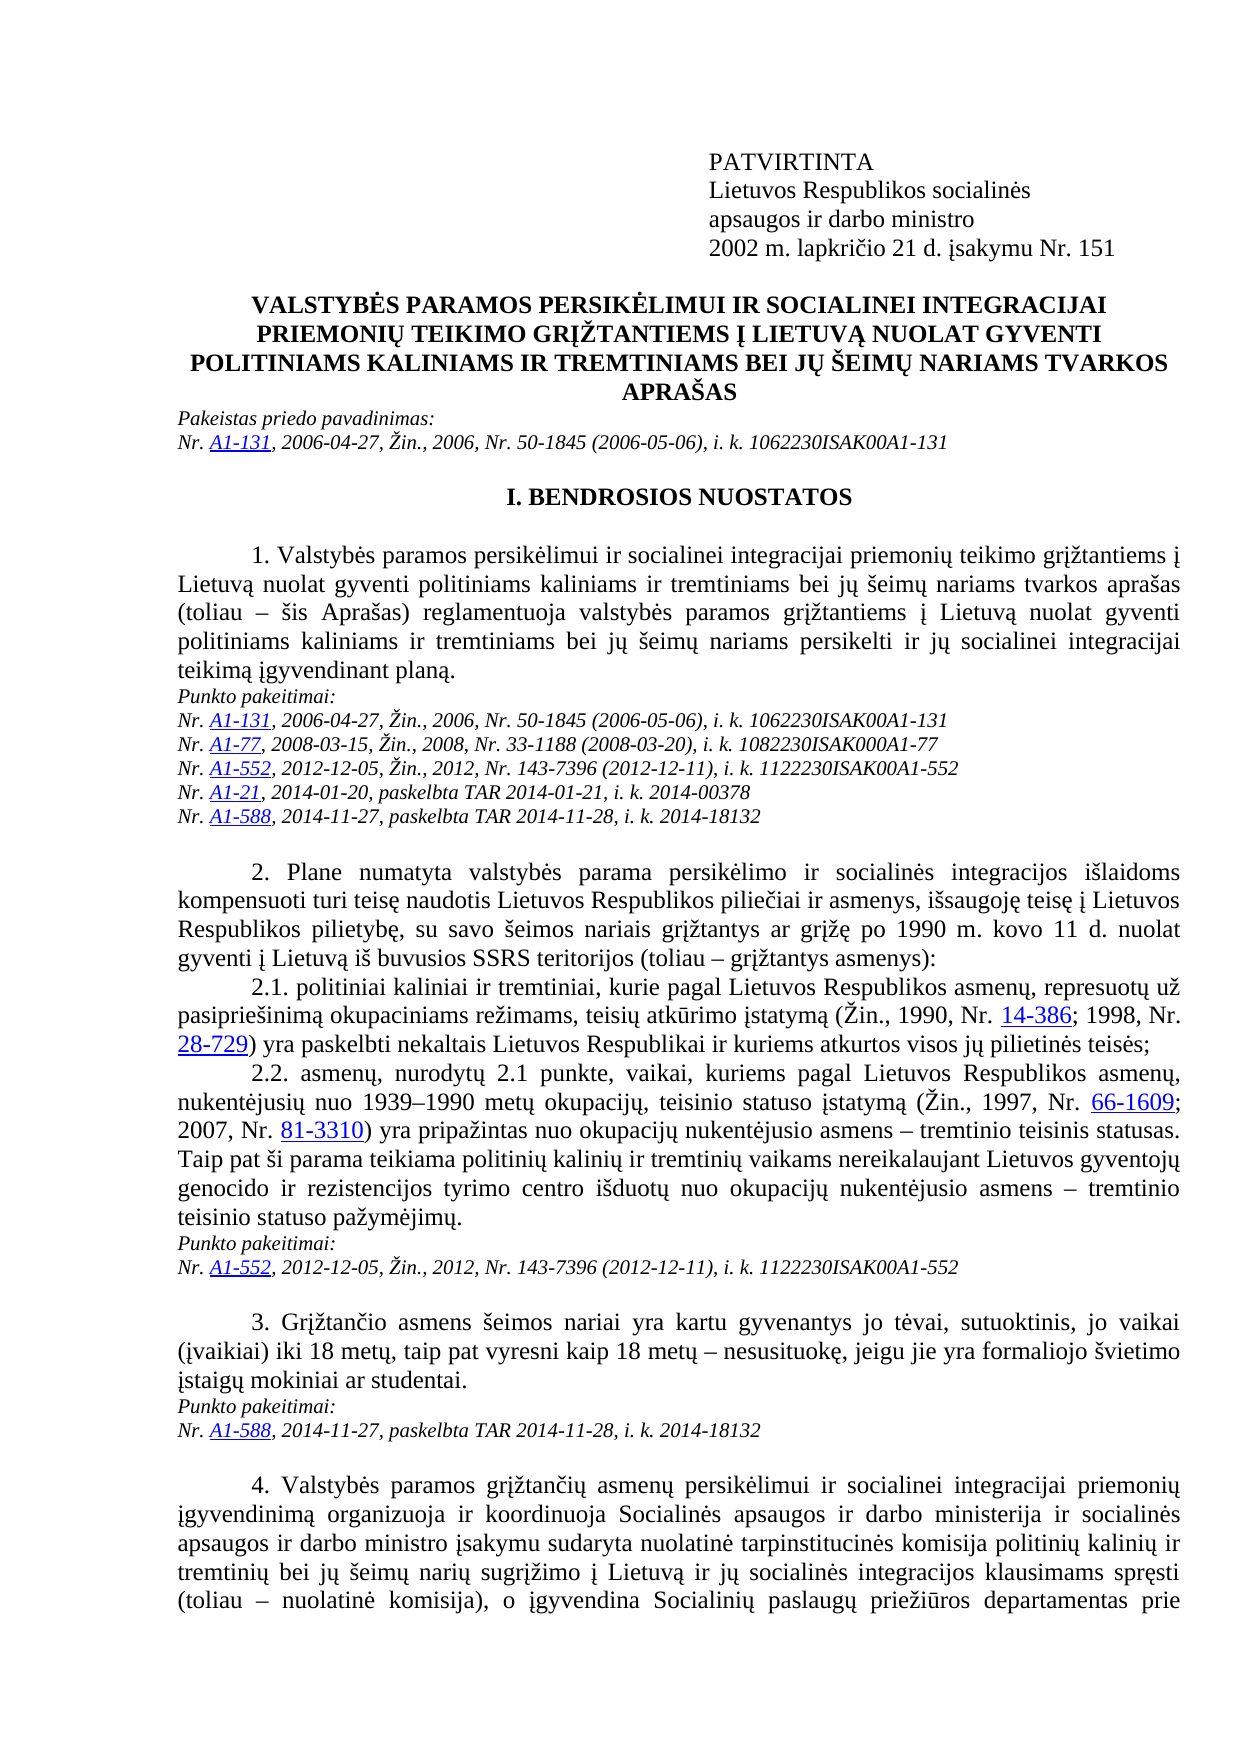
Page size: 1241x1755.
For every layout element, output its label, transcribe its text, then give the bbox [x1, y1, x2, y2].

text 2. Plane numatyta valstybės parama persikėlimo ir socialinės integracijos išlaidoms kompensuoti turi teisę naudotis Lietuvos Respublikos piliečiai ir asmenys, išsaugoję teisę į Lietuvos Respublikos pilietybę, su savo šeimos nariais grįžtantys ar grįžę po 1990 m. kovo 11 d. nuolat gyventi į Lietuvą iš buvusios SSRS teritorijos (toliau – grįžtantys asmenys): [177, 857, 1181, 972]
text Punkto pakeitimai: [177, 1231, 1181, 1255]
text Nr. A1-588, 2014-11-27, paskelbta TAR 2014-11-28, i. k. 2014-18132 [177, 1418, 1181, 1442]
text apsaugos ir darbo ministro [177, 204, 1181, 233]
text Nr. A1-131, 2006-04-27, Žin., 2006, Nr. 50-1845 (2006-05-06), i. k. 1062230ISAK00A1-131 [177, 430, 1181, 454]
text Lietuvos Respublikos socialinės [177, 176, 1181, 204]
text Nr. A1-552, 2012-12-05, Žin., 2012, Nr. 143-7396 (2012-12-11), i. k. 1122230ISAK00A1-552 [177, 756, 1181, 780]
text Nr. A1-131, 2006-04-27, Žin., 2006, Nr. 50-1845 (2006-05-06), i. k. 1062230ISAK00A1-131 [177, 708, 1181, 732]
text 2002 m. lapkričio 21 d. įsakymu Nr. 151 [177, 233, 1181, 262]
text 1. Valstybės paramos persikėlimui ir socialinei integracijai priemonių teikimo grįžtantiems į Lietuvą nuolat gyventi politiniams kaliniams ir tremtiniams bei jų šeimų nariams tvarkos aprašas (toliau – šis Aprašas) reglamentuoja valstybės paramos grįžtantiems į Lietuvą nuolat gyventi politiniams kaliniams ir tremtiniams bei jų šeimų nariams persikelti ir jų socialinei integracijai teikimą įgyvendinant planą. [177, 540, 1181, 684]
text I. BENDROSIOS NUOSTATOS [177, 482, 1181, 511]
text Nr. A1-77, 2008-03-15, Žin., 2008, Nr. 33-1188 (2008-03-20), i. k. 1082230ISAK000A1-77 [177, 732, 1181, 756]
text 2.1. politiniai kaliniai ir tremtiniai, kurie pagal Lietuvos Respublikos asmenų, represuotų už pasipriešinimą okupaciniams režimams, teisių atkūrimo įstatymą (Žin., 1990, Nr. 14-386; 1998, Nr. 28-729) yra paskelbti nekaltais Lietuvos Respublikai ir kuriems atkurtos visos jų pilietinės teisės; [177, 972, 1181, 1058]
text Pakeistas priedo pavadinimas: [177, 406, 1181, 430]
text VALSTYBĖS PARAMOS PERSIKĖLIMUI IR SOCIALINEI INTEGRACIJAI PRIEMONIŲ TEIKIMO GRĮŽTANTIEMS Į LIETUVĄ NUOLAT GYVENTI POLITINIAMS KALINIAMS IR TREMTINIAMS BEI JŲ ŠEIMŲ NARIAMS tvarkos aprašas [177, 291, 1181, 406]
text 3. Grįžtančio asmens šeimos nariai yra kartu gyvenantys jo tėvai, sutuoktinis, jo vaikai (įvaikiai) iki 18 metų, taip pat vyresni kaip 18 metų – nesusituokę, jeigu jie yra formaliojo švietimo įstaigų mokiniai ar studentai. [177, 1307, 1181, 1394]
text Nr. A1-588, 2014-11-27, paskelbta TAR 2014-11-28, i. k. 2014-18132 [177, 804, 1181, 828]
text Nr. A1-552, 2012-12-05, Žin., 2012, Nr. 143-7396 (2012-12-11), i. k. 1122230ISAK00A1-552 [177, 1255, 1181, 1279]
text PATVIRTINTA [177, 147, 1181, 176]
text Nr. A1-21, 2014-01-20, paskelbta TAR 2014-01-21, i. k. 2014-00378 [177, 780, 1181, 804]
text 2.2. asmenų, nurodytų 2.1 punkte, vaikai, kuriems pagal Lietuvos Respublikos asmenų, nukentėjusių nuo 1939–1990 metų okupacijų, teisinio statuso įstatymą (Žin., 1997, Nr. 66-1609; 2007, Nr. 81-3310) yra pripažintas nuo okupacijų nukentėjusio asmens – tremtinio teisinis statusas. Taip pat ši parama teikiama politinių kalinių ir tremtinių vaikams nereikalaujant Lietuvos gyventojų genocido ir rezistencijos tyrimo centro išduotų nuo okupacijų nukentėjusio asmens – tremtinio teisinio statuso pažymėjimų. [177, 1058, 1181, 1231]
text 4. Valstybės paramos grįžtančių asmenų persikėlimui ir socialinei integracijai priemonių įgyvendinimą organizuoja ir koordinuoja Socialinės apsaugos ir darbo ministerija ir socialinės apsaugos ir darbo ministro įsakymu sudaryta nuolatinė tarpinstitucinės komisija politinių kalinių ir tremtinių bei jų šeimų narių sugrįžimo į Lietuvą ir jų socialinės integracijos klausimams spręsti (toliau – nuolatinė komisija), o įgyvendina Socialinių paslaugų priežiūros departamentas prie [177, 1471, 1181, 1614]
text Punkto pakeitimai: [177, 1394, 1181, 1418]
text Punkto pakeitimai: [177, 684, 1181, 708]
